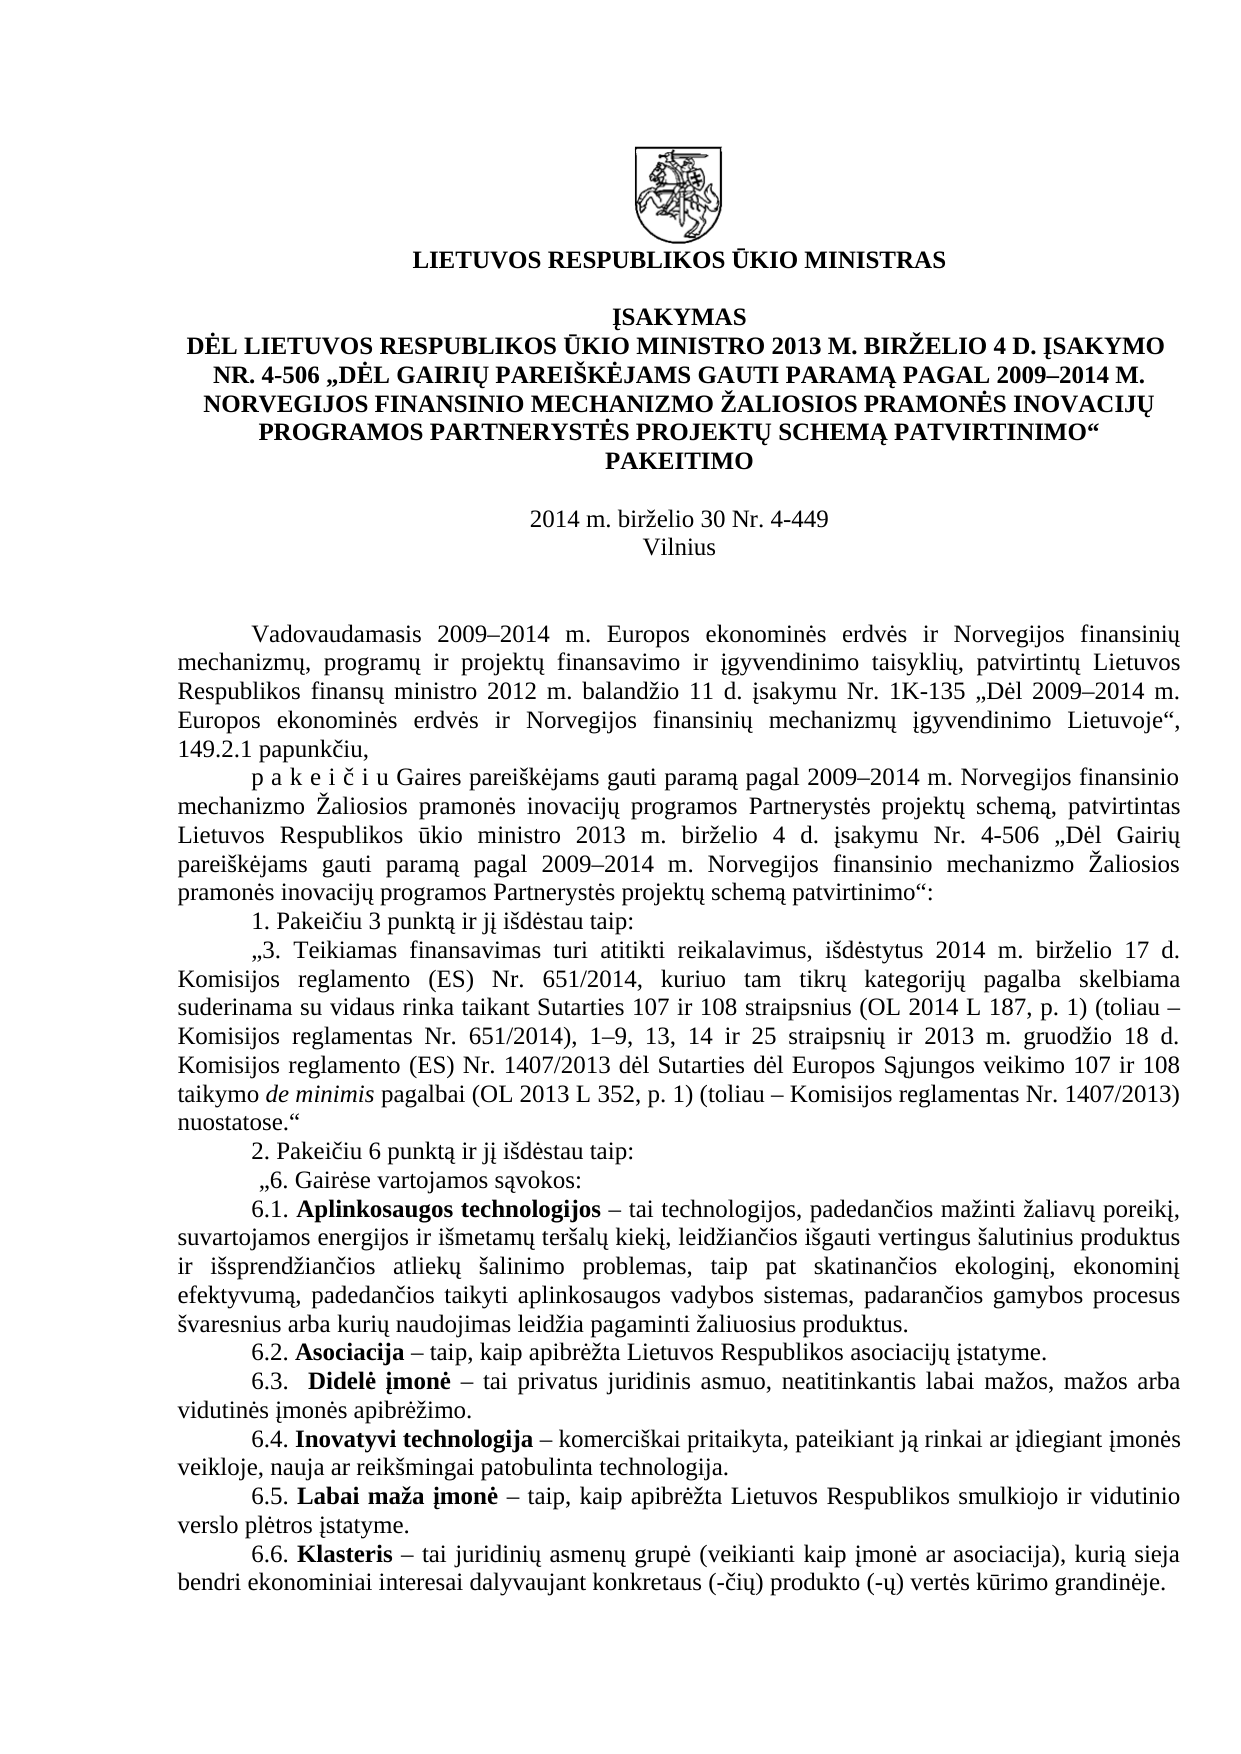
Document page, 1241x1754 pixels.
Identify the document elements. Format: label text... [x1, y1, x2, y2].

text nr. 4-506 „dėl gairių pareiškėjams gauti paramą pagal 2009–2014 m. Norvegijos finansinio mechanizmo žaliosios pramonės Inovacijų programos partnerystės PROJEKTŲ schemą patvirtinimo“ Pakeitimo [177, 360, 1181, 475]
text ĮSAKYMAS [177, 302, 1181, 331]
text „3. Teikiamas finansavimas turi atitikti reikalavimus, išdėstytus 2014 m. birželio 17 d. Komisijos reglamento (ES) Nr. 651/2014, kuriuo tam tikrų kategorijų pagalba skelbiama suderinama su vidaus rinka taikant Sutarties 107 ir 108 straipsnius (OL 2014 L 187, p. 1) (toliau – Komisijos reglamentas Nr. 651/2014), 1–9, 13, 14 ir 25 straipsnių ir 2013 m. gruodžio 18 d. Komisijos reglamento (ES) Nr. 1407/2013 dėl Sutarties dėl Europos Sąjungos veikimo 107 ir 108 taikymo de minimis pagalbai (OL 2013 L 352, p. 1) (toliau – Komisijos reglamentas Nr. 1407/2013) nuostatose.“ [177, 935, 1181, 1136]
text 6.1. Aplinkosaugos technologijos – tai technologijos, padedančios mažinti žaliavų poreikį, suvartojamos energijos ir išmetamų teršalų kiekį, leidžiančios išgauti vertingus šalutinius produktus ir išsprendžiančios atliekų šalinimo problemas, taip pat skatinančios ekologinį, ekonominį efektyvumą, padedančios taikyti aplinkosaugos vadybos sistemas, padarančios gamybos procesus švaresnius arba kurių naudojimas leidžia pagaminti žaliuosius produktus. [177, 1194, 1181, 1337]
text DĖL LIETUVOS RESPUBLIKOS ūkio ministro 2013 m. birželio 4 d. įsakymo [177, 331, 1181, 360]
text 2. Pakeičiu 6 punktą ir jį išdėstau taip: [251, 1136, 1181, 1165]
text „6. Gairėse vartojamos sąvokos: [177, 1165, 1181, 1194]
text Vilnius [177, 532, 1181, 561]
text LIETUVOS RESPUBLIKOS ŪKIO MINISTRAS [177, 245, 1181, 274]
text 6.4. Inovatyvi technologija – komerciškai pritaikyta, pateikiant ją rinkai ar įdiegiant įmonės veikloje, nauja ar reikšmingai patobulinta technologija. [177, 1424, 1181, 1481]
text 6.2. Asociacija – taip, kaip apibrėžta Lietuvos Respublikos asociacijų įstatyme. [251, 1337, 1181, 1366]
text 6.5. Labai maža įmonė – taip, kaip apibrėžta Lietuvos Respublikos smulkiojo ir vidutinio verslo plėtros įstatyme. [177, 1481, 1181, 1539]
text 1. Pakeičiu 3 punktą ir jį išdėstau taip: [251, 906, 1181, 935]
text Vadovaudamasis 2009–2014 m. Europos ekonominės erdvės ir Norvegijos finansinių mechanizmų, programų ir projektų finansavimo ir įgyvendinimo taisyklių, patvirtintų Lietuvos Respublikos finansų ministro 2012 m. balandžio 11 d. įsakymu Nr. 1K-135 „Dėl 2009–2014 m. Europos ekonominės erdvės ir Norvegijos finansinių mechanizmų įgyvendinimo Lietuvoje“, 149.2.1 papunkčiu, [177, 619, 1181, 762]
text 6.3. Didelė įmonė – tai privatus juridinis asmuo, neatitinkantis labai mažos, mažos arba vidutinės įmonės apibrėžimo. [177, 1366, 1181, 1424]
text p a k e i č i u Gaires pareiškėjams gauti paramą pagal 2009–2014 m. Norvegijos finansinio mechanizmo Žaliosios pramonės inovacijų programos Partnerystės projektų schemą, patvirtintas Lietuvos Respublikos ūkio ministro 2013 m. birželio 4 d. įsakymu Nr. 4-506 „Dėl Gairių pareiškėjams gauti paramą pagal 2009–2014 m. Norvegijos finansinio mechanizmo Žaliosios pramonės inovacijų programos Partnerystės projektų schemą patvirtinimo“: [177, 762, 1181, 906]
text 6.6. Klasteris – tai juridinių asmenų grupė (veikianti kaip įmonė ar asociacija), kurią sieja bendri ekonominiai interesai dalyvaujant konkretaus (-čių) produkto (-ų) vertės kūrimo grandinėje. [177, 1539, 1181, 1596]
text 2014 m. birželio 30 Nr. 4-449 [177, 504, 1181, 532]
